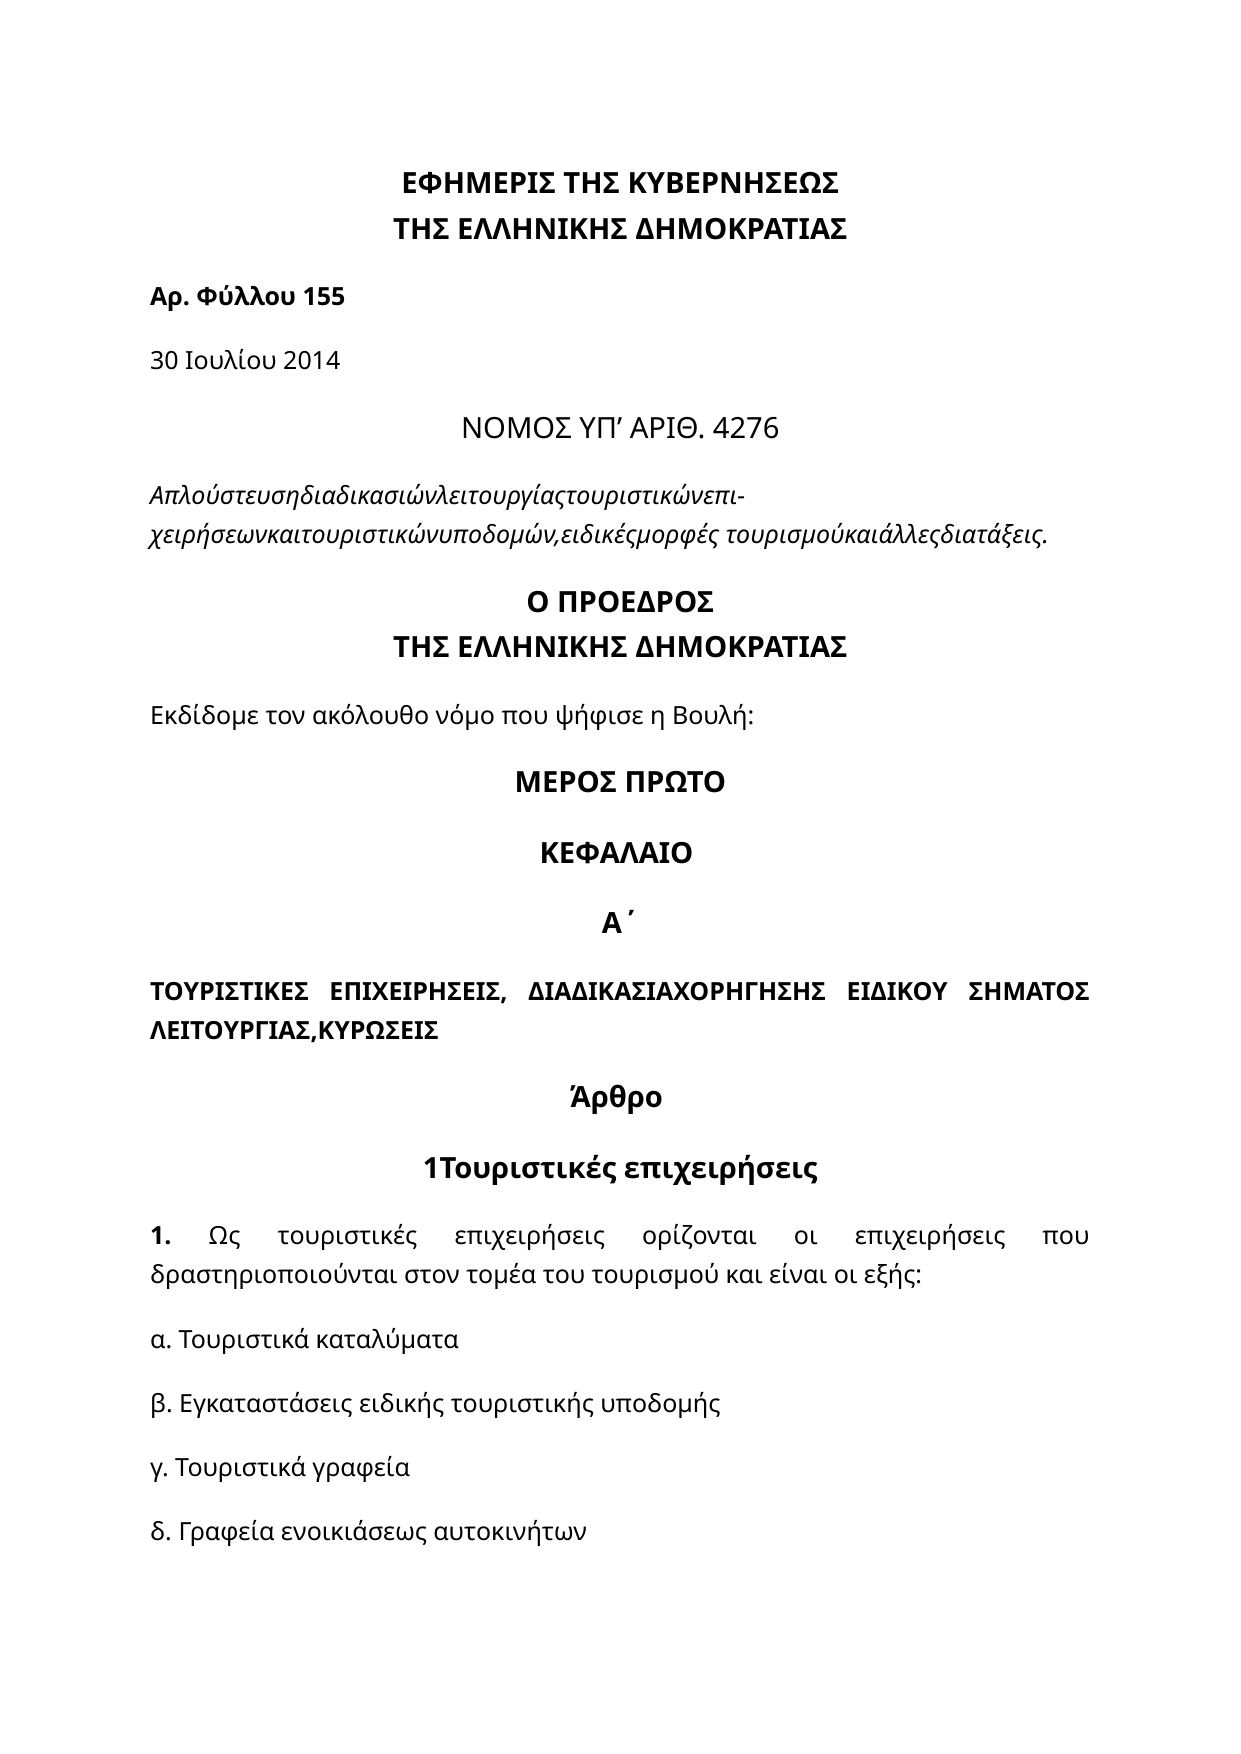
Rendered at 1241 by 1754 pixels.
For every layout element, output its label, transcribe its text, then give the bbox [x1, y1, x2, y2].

text β. Εγκαταστάσεις ειδικής τουριστικής υποδομής [150, 1385, 1090, 1419]
text ΕΦΗΜΕΡΙΣ ΤΗΣ ΚΥΒΕΡΝΗΣΕΩΣ ΤΗΣ ΕΛΛΗΝΙΚΗΣ ΔΗΜΟΚΡΑΤΙΑΣ [150, 162, 1090, 248]
text α. Τουριστικά καταλύματα [150, 1321, 1090, 1355]
subtitle Άρθρο [150, 1077, 1090, 1116]
text Ο ΠΡΟΕΔΡΟΣ ΤΗΣ ΕΛΛΗΝΙΚΗΣ ΔΗΜΟΚΡΑΤΙΑΣ [150, 581, 1090, 666]
text Εκδίδομε τον ακόλουθο νόμο που ψήφισε η Βουλή: [150, 697, 1090, 731]
text 1. Ως τουριστικές επιχειρήσεις ορίζονται οι επιχειρήσεις που δραστηριοποιούνται στον τομέα του τουρισμού και είναι οι εξής: [150, 1218, 1090, 1291]
subtitle ΚΕΦΑΛΑΙΟ [150, 832, 1090, 872]
subtitle ΜΕΡΟΣ ΠΡΩΤΟ [150, 761, 1090, 801]
subtitle Α΄ [150, 903, 1090, 942]
text δ. Γραφεία ενοικιάσεως αυτοκινήτων [150, 1514, 1090, 1548]
text Αρ. Φύλλου 155 [150, 279, 1090, 313]
text ΤΟΥΡΙΣΤΙΚΕΣ ΕΠΙΧΕΙΡΗΣΕΙΣ, ΔΙΑΔΙΚΑΣΙΑΧΟΡΗΓΗΣΗΣ ΕΙΔΙΚΟΥ ΣΗΜΑΤΟΣ ΛΕΙΤΟΥΡΓΙΑΣ,ΚΥΡΩΣΕΙΣ [150, 973, 1090, 1047]
text Απλούστευσηδιαδικασιώνλειτουργίαςτουριστικώνεπι- χειρήσεωνκαιτουριστικώνυποδομών,ειδικέςμορφές τουρισμούκαιάλλεςδιατάξεις. [150, 478, 1090, 551]
text 30 Ιουλίου 2014 [150, 343, 1090, 377]
text NOMOΣ ΥΠ’ ΑΡΙΘ. 4276 [150, 407, 1090, 447]
subtitle 1Τουριστικές επιχειρήσεις [150, 1147, 1090, 1187]
text γ. Τουριστικά γραφεία [150, 1449, 1090, 1484]
